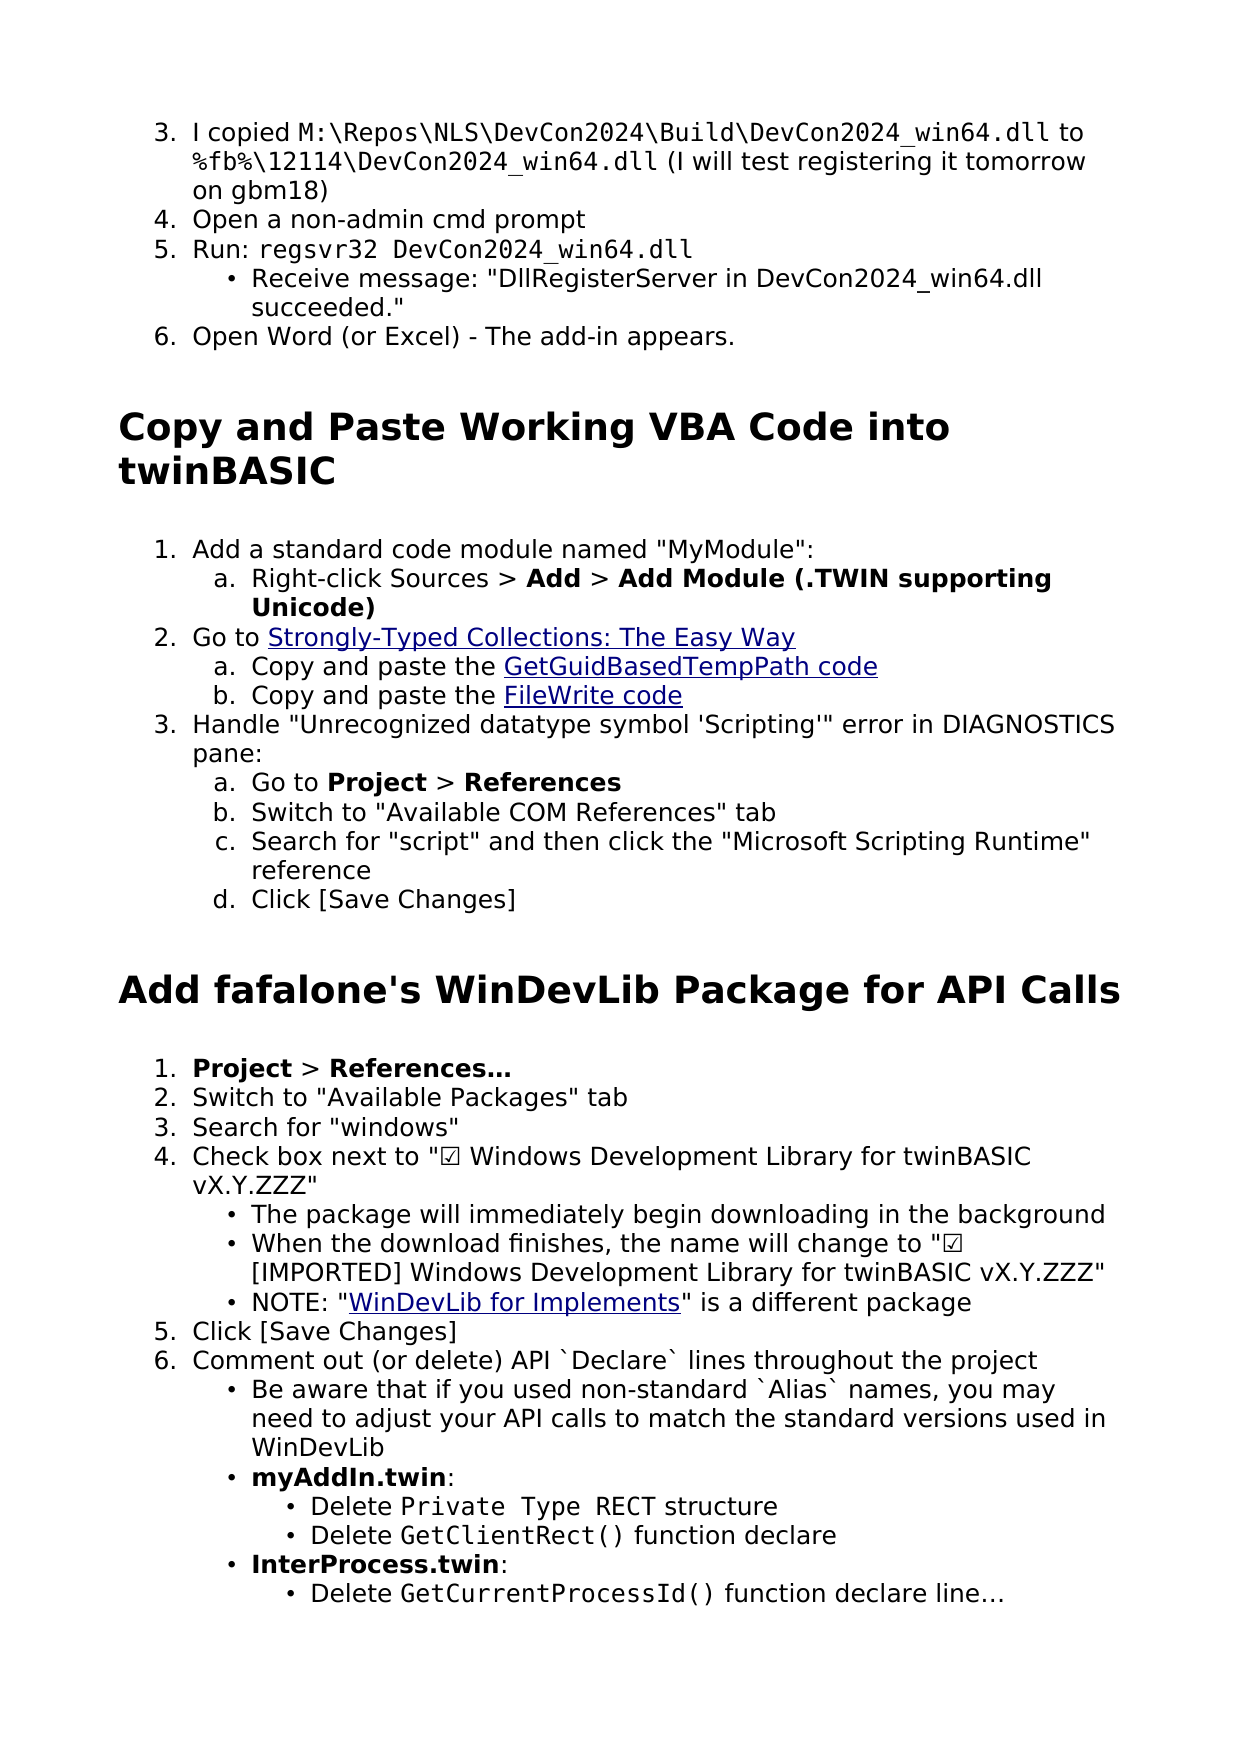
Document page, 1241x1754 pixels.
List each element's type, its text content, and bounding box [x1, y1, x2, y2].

list Receive message: "DllRegisterServer in DevCon2024_win64.dll succeeded." [236, 264, 1122, 322]
list Delete GetClientRect() function declare [295, 1521, 1122, 1550]
list myAddIn.twin: [236, 1463, 1122, 1492]
list Check box next to "☑ Windows Development Library for twinBASIC vX.Y.ZZZ" [177, 1142, 1122, 1200]
list Project > References… [177, 1054, 1122, 1084]
list Comment out (or delete) API `Declare` lines throughout the project [177, 1346, 1122, 1375]
list Delete Private Type RECT structure [295, 1492, 1122, 1521]
list The package will immediately begin downloading in the background [236, 1200, 1122, 1229]
list Copy and paste the FileWrite code [236, 681, 1122, 710]
list Delete GetCurrentProcessId() function declare line… [295, 1579, 1122, 1609]
list When the download finishes, the name will change to "☑ [IMPORTED] Windows Development Library for twinBASIC vX.Y.ZZZ" [236, 1229, 1122, 1288]
list Open Word (or Excel) - The add-in appears. [177, 322, 1122, 351]
list Search for "script" and then click the "Microsoft Scripting Runtime" reference [236, 827, 1122, 885]
list Click [Save Changes] [236, 885, 1122, 914]
subtitle Add fafalone's WinDevLib Package for API Calls [118, 969, 1122, 1012]
list I copied M:\Repos\NLS\DevCon2024\Build\DevCon2024_win64.dll to %fb%\12114\DevCon2024_win64.dll (I will test registering it tomorrow on gbm18) [177, 118, 1122, 206]
list Copy and paste the GetGuidBasedTempPath code [236, 652, 1122, 681]
list Handle "Unrecognized datatype symbol 'Scripting'" error in DIAGNOSTICS pane: [177, 710, 1122, 768]
list InterProcess.twin: [236, 1550, 1122, 1579]
list Search for "windows" [177, 1113, 1122, 1142]
list Go to Strongly-Typed Collections: The Easy Way [177, 623, 1122, 652]
list Run: regsvr32 DevCon2024_win64.dll [177, 235, 1122, 264]
list NOTE: "WinDevLib for Implements" is a different package [236, 1288, 1122, 1317]
list Be aware that if you used non-standard `Alias` names, you may need to adjust your API calls to match the standard versions used in WinDevLib [236, 1375, 1122, 1463]
list Right-click Sources > Add > Add Module (.TWIN supporting Unicode) [236, 564, 1122, 623]
subtitle Copy and Paste Working VBA Code into twinBASIC [118, 406, 1122, 493]
list Go to Project > References [236, 768, 1122, 798]
list Add a standard code module named "MyModule": [177, 535, 1122, 564]
list Open a non-admin cmd prompt [177, 206, 1122, 235]
list Switch to "Available Packages" tab [177, 1084, 1122, 1113]
list Switch to "Available COM References" tab [236, 798, 1122, 827]
list Click [Save Changes] [177, 1317, 1122, 1346]
